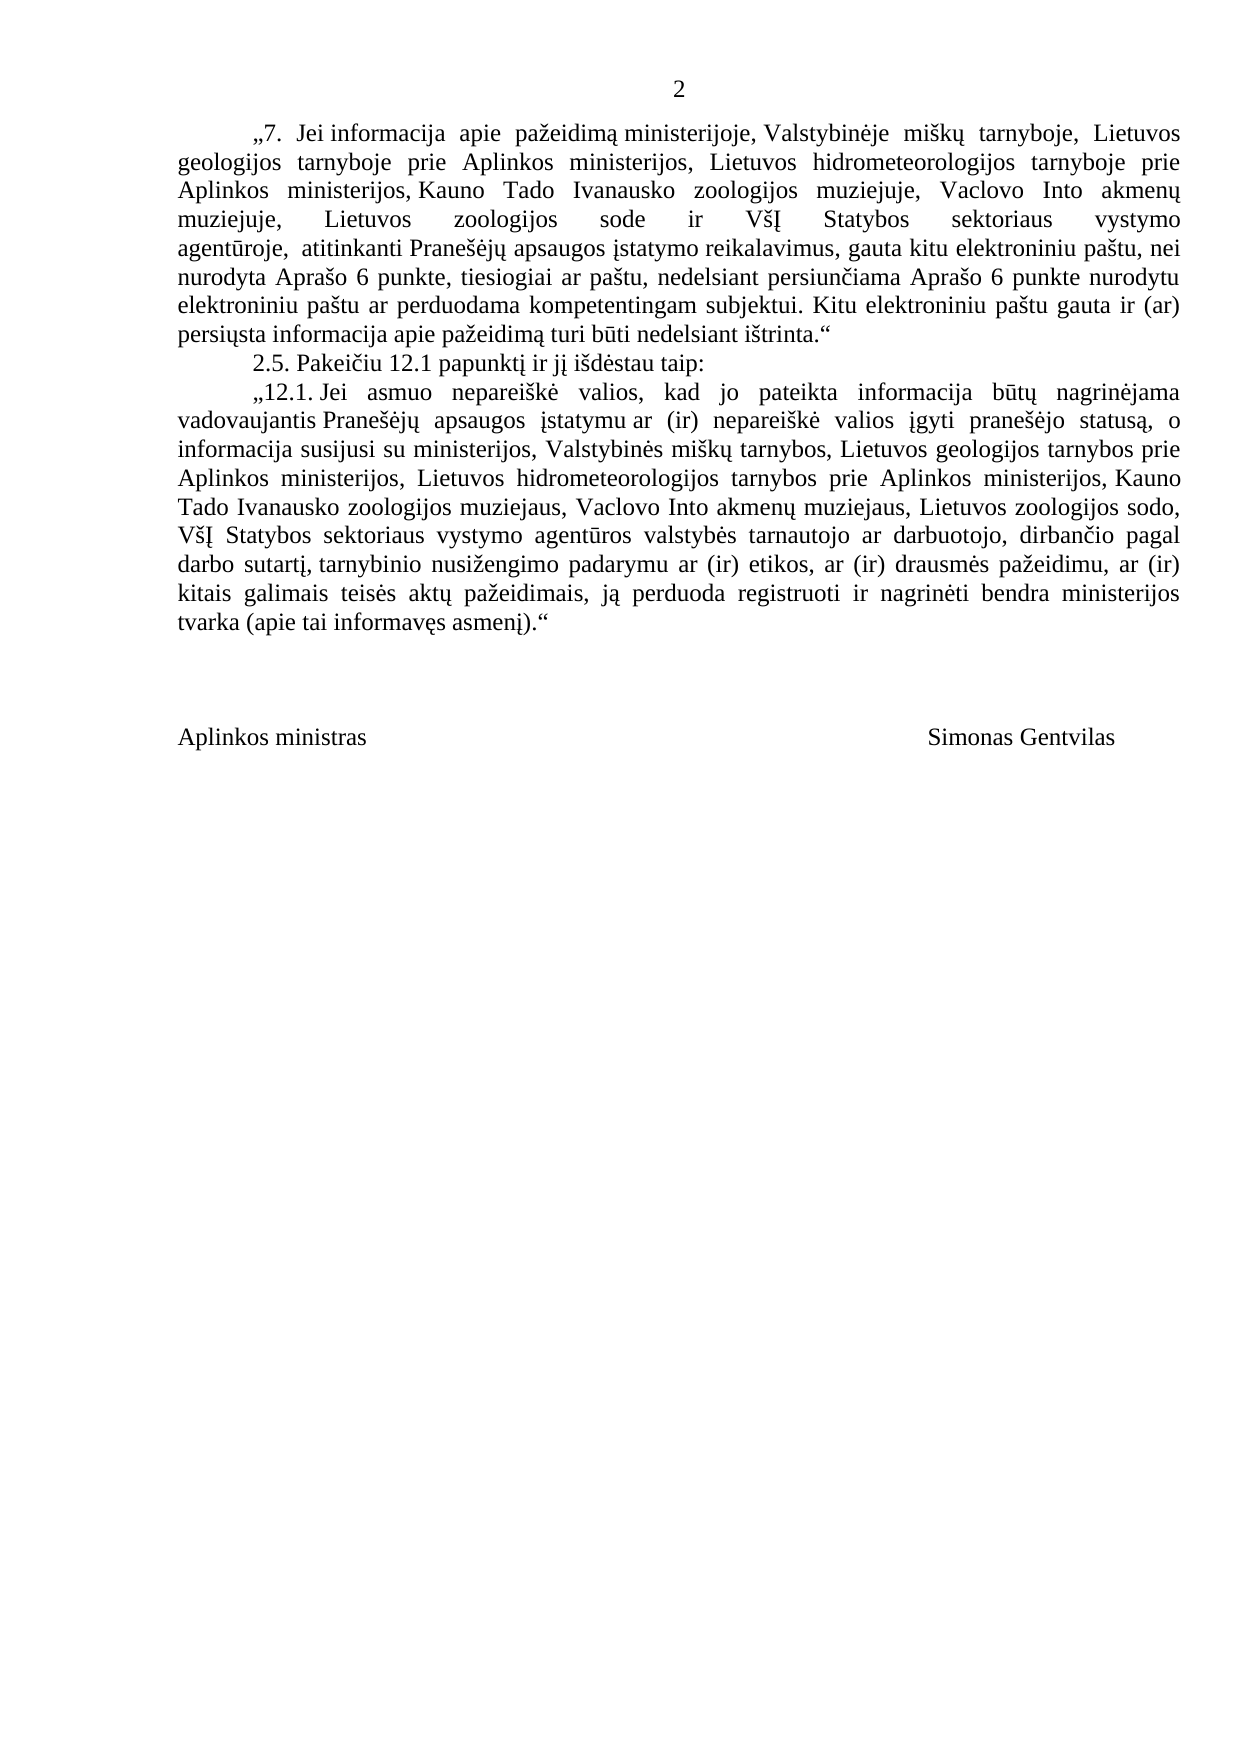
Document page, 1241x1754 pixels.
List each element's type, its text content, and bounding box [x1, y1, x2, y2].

text 2.5. Pakeičiu 12.1 papunktį ir jį išdėstau taip: [177, 348, 1181, 377]
text „7. Jei informacija apie pažeidimą ministerijoje, Valstybinėje miškų tarnyboje, Lietuvos geologijos tarnyboje prie Aplinkos ministerijos, Lietuvos hidrometeorologijos tarnyboje prie Aplinkos ministerijos, Kauno Tado Ivanausko zoologijos muziejuje, Vaclovo Into akmenų muziejuje, Lietuvos zoologijos sode ir VšĮ Statybos sektoriaus vystymo agentūroje, atitinkanti Pranešėjų apsaugos įstatymo reikalavimus, gauta kitu elektroniniu paštu, nei nurodyta Aprašo 6 punkte, tiesiogiai ar paštu, nedelsiant persiunčiama Aprašo 6 punkte nurodytu elektroniniu paštu ar perduodama kompetentingam subjektui. Kitu elektroniniu paštu gauta ir (ar) persiųsta informacija apie pažeidimą turi būti nedelsiant ištrinta.“ [177, 118, 1181, 348]
text Aplinkos ministras Simonas Gentvilas [177, 722, 1181, 751]
text „12.1. Jei asmuo nepareiškė valios, kad jo pateikta informacija būtų nagrinėjama vadovaujantis Pranešėjų apsaugos įstatymu ar (ir) nepareiškė valios įgyti pranešėjo statusą, o informacija susijusi su ministerijos, Valstybinės miškų tarnybos, Lietuvos geologijos tarnybos prie Aplinkos ministerijos, Lietuvos hidrometeorologijos tarnybos prie Aplinkos ministerijos, Kauno Tado Ivanausko zoologijos muziejaus, Vaclovo Into akmenų muziejaus, Lietuvos zoologijos sodo, VšĮ Statybos sektoriaus vystymo agentūros valstybės tarnautojo ar darbuotojo, dirbančio pagal darbo sutartį, tarnybinio nusižengimo padarymu ar (ir) etikos, ar (ir) drausmės pažeidimu, ar (ir) kitais galimais teisės aktų pažeidimais, ją perduoda registruoti ir nagrinėti bendra ministerijos tvarka (apie tai informavęs asmenį).“ [177, 377, 1181, 636]
